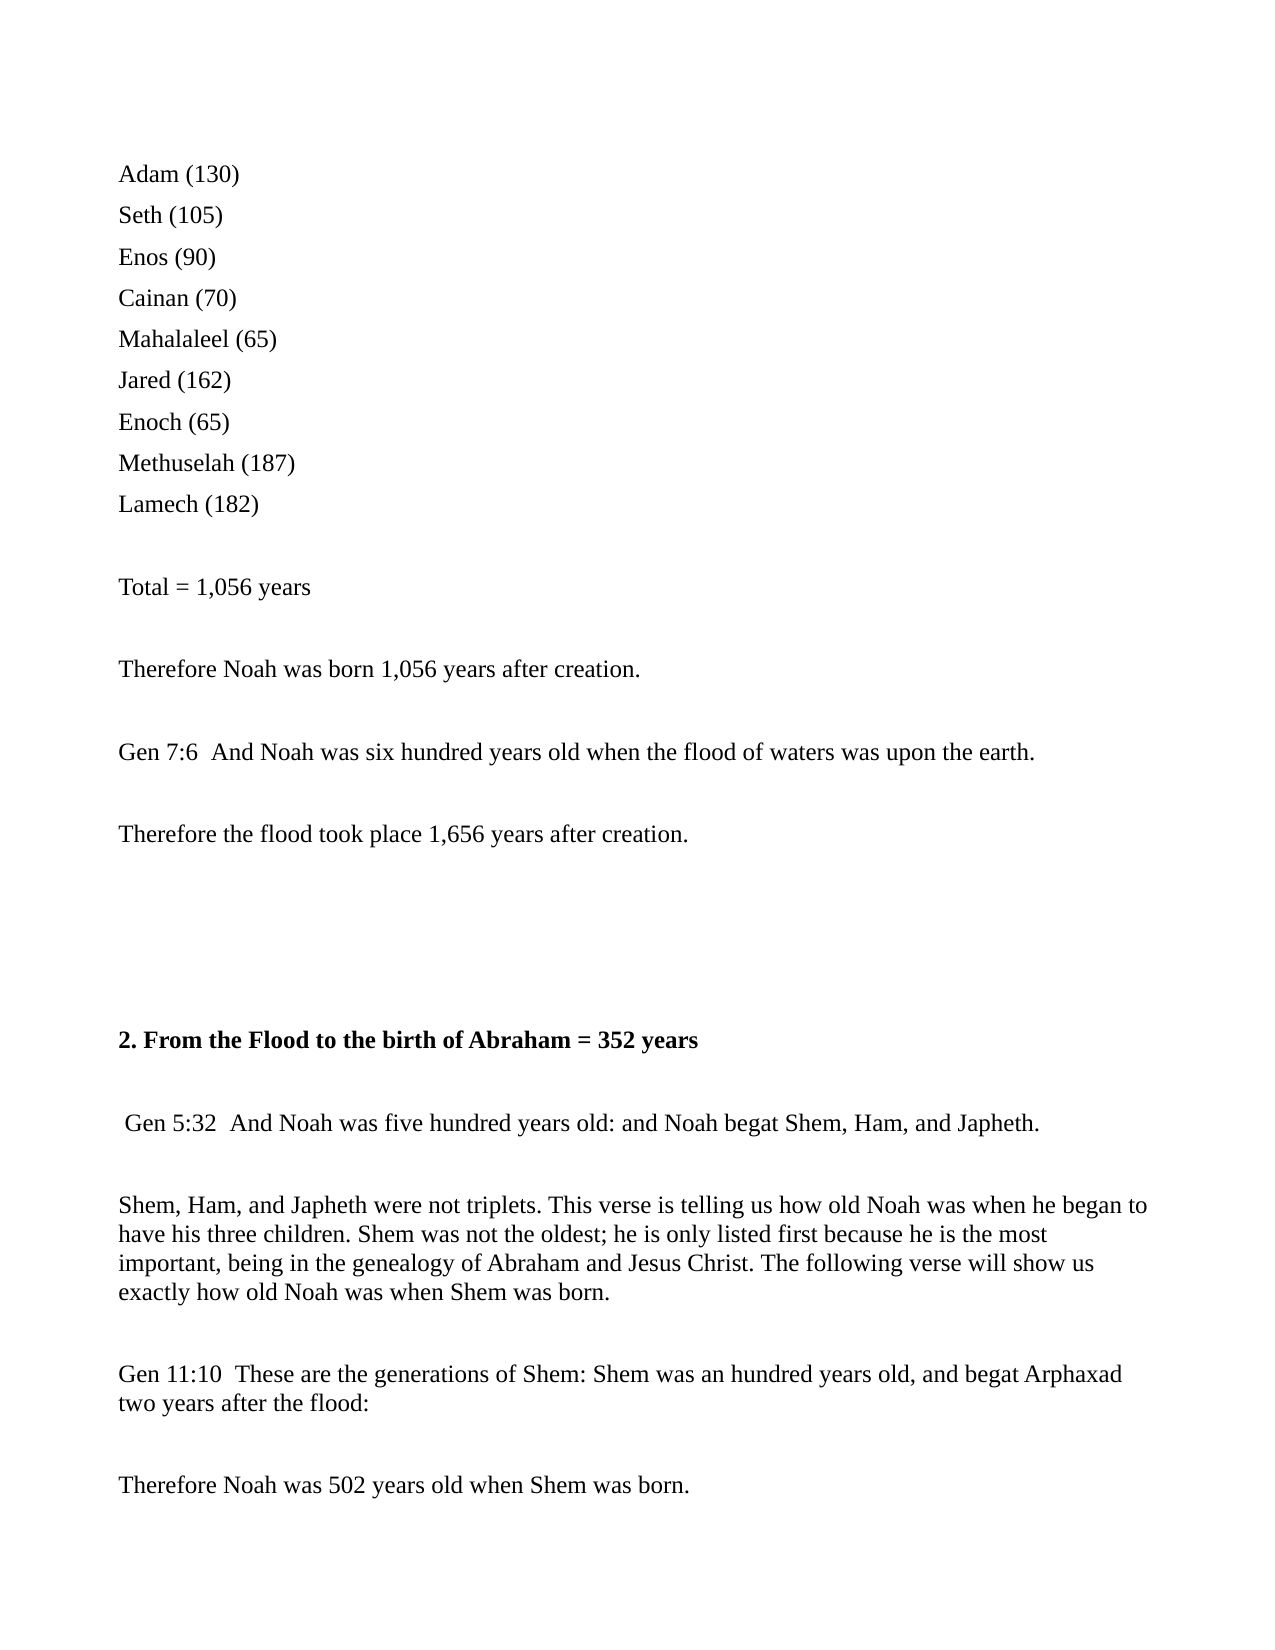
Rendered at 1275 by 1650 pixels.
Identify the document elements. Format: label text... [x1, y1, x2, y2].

text Enos (90) [118, 242, 1157, 271]
text Lamech (182) [118, 489, 1157, 518]
text Therefore the flood took place 1,656 years after creation. [118, 819, 1157, 848]
text Therefore Noah was 502 years old when Shem was born. [118, 1471, 1157, 1499]
text Cainan (70) [118, 283, 1157, 312]
text Methuselah (187) [118, 448, 1157, 477]
text Total = 1,056 years [118, 572, 1157, 601]
text Gen 5:32 And Noah was five hundred years old: and Noah begat Shem, Ham, and Japheth. [118, 1108, 1157, 1137]
text Gen 11:10 These are the generations of Shem: Shem was an hundred years old, and begat Arphaxad two years after the flood: [118, 1359, 1157, 1417]
text Gen 7:6 And Noah was six hundred years old when the flood of waters was upon the earth. [118, 737, 1157, 766]
text Enoch (65) [118, 407, 1157, 436]
text Seth (105) [118, 201, 1157, 229]
text Shem, Ham, and Japheth were not triplets. This verse is telling us how old Noah was when he began to have his three children. Shem was not the oldest; he is only listed first because he is the most important, being in the genealogy of Abraham and Jesus Christ. The following verse will show us exactly how old Noah was when Shem was born. [118, 1191, 1157, 1306]
text Mahalaleel (65) [118, 324, 1157, 353]
text 2. From the Flood to the birth of Abraham = 352 years [118, 1026, 1157, 1054]
text Therefore Noah was born 1,056 years after creation. [118, 654, 1157, 683]
text Adam (130) [118, 159, 1157, 188]
text Jared (162) [118, 366, 1157, 394]
